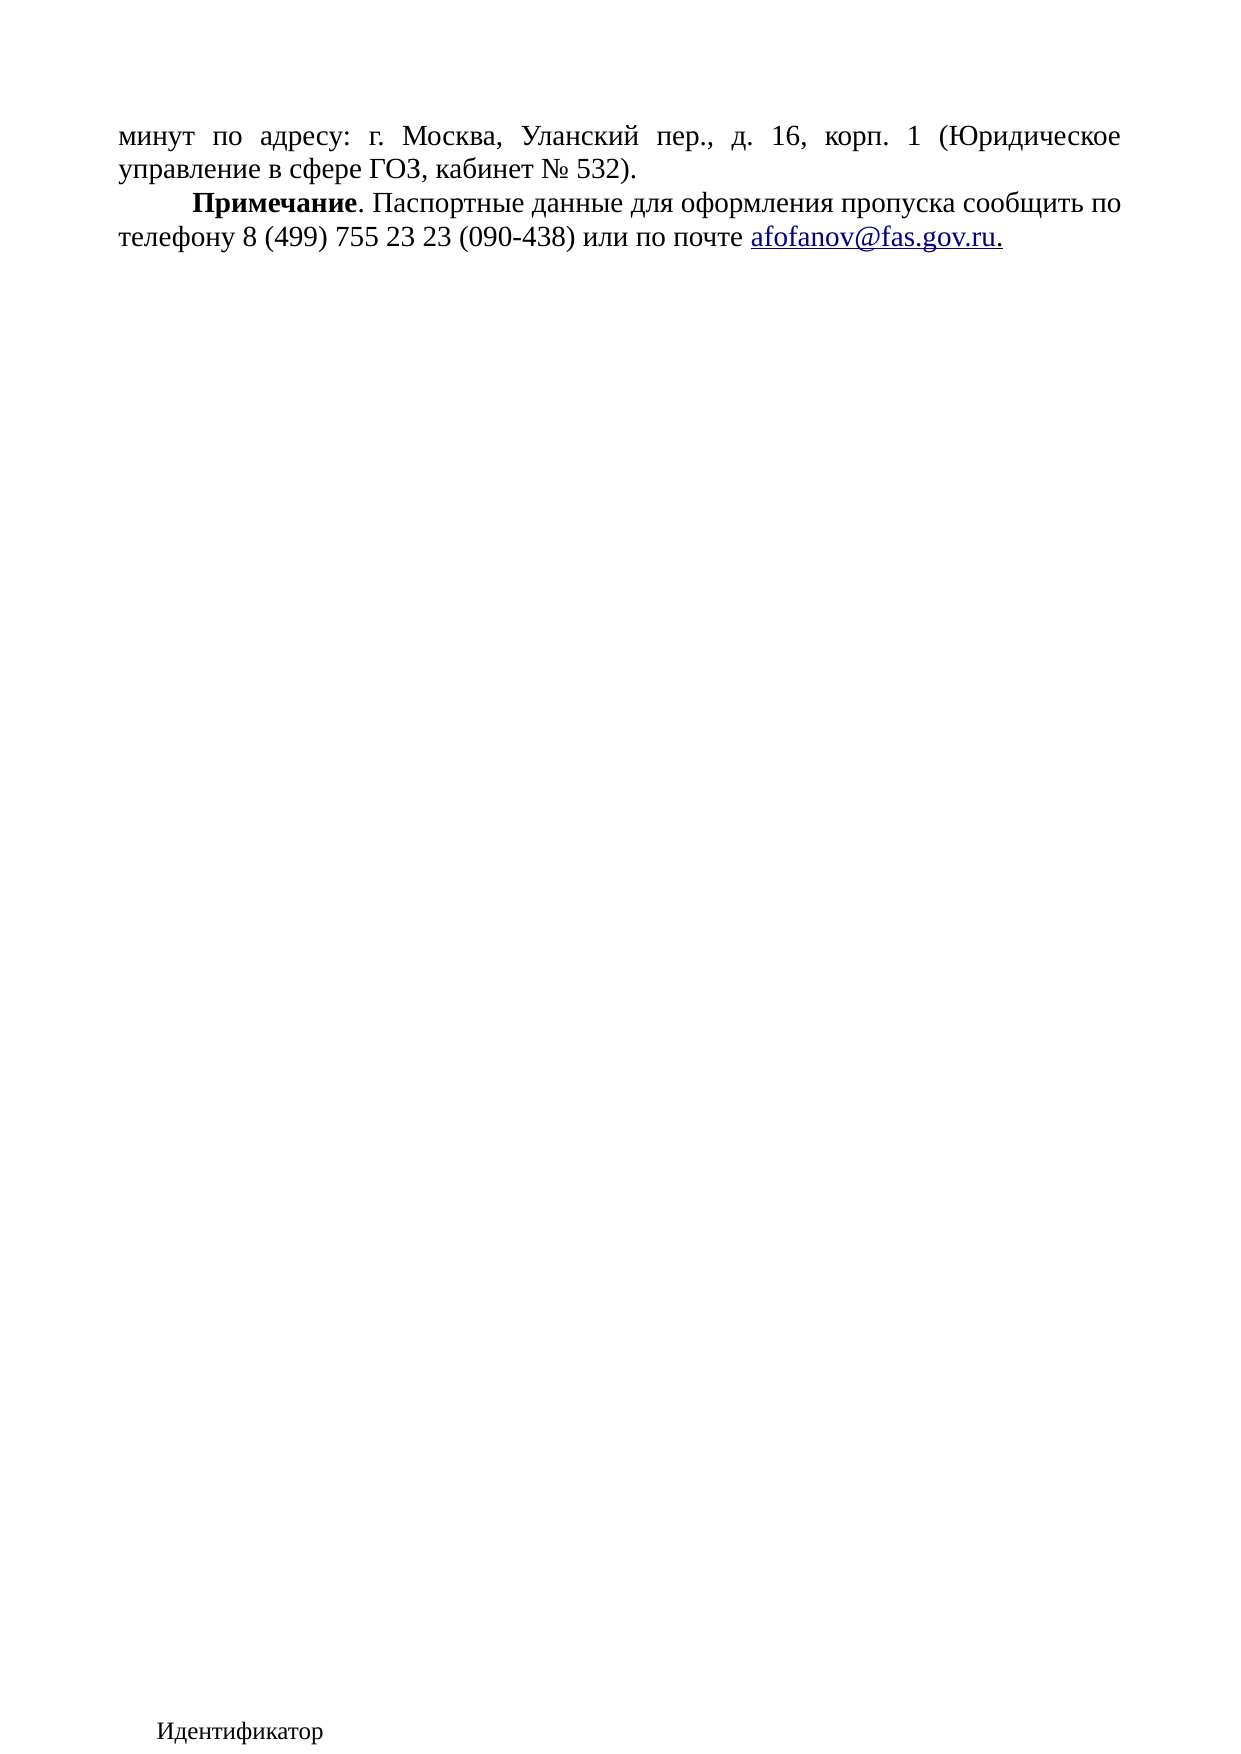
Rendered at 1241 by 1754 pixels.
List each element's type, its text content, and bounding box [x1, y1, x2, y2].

text Примечание. Паспортные данные для оформления пропуска сообщить по телефону 8 (499) 755 23 23 (090-438) или по почте afofanov@fas.gov.ru. [118, 185, 1122, 252]
list Отложить рассмотрение дела № 4-14.55-958/00-24-16 об административном правонарушении на «14» сентября 2016 г. в 14 часов 00 минут по адресу: г. Москва, Уланский пер., д. 16, корп. 1 (Юридическое управление в сфере ГОЗ, кабинет № 532). [118, 118, 1122, 185]
